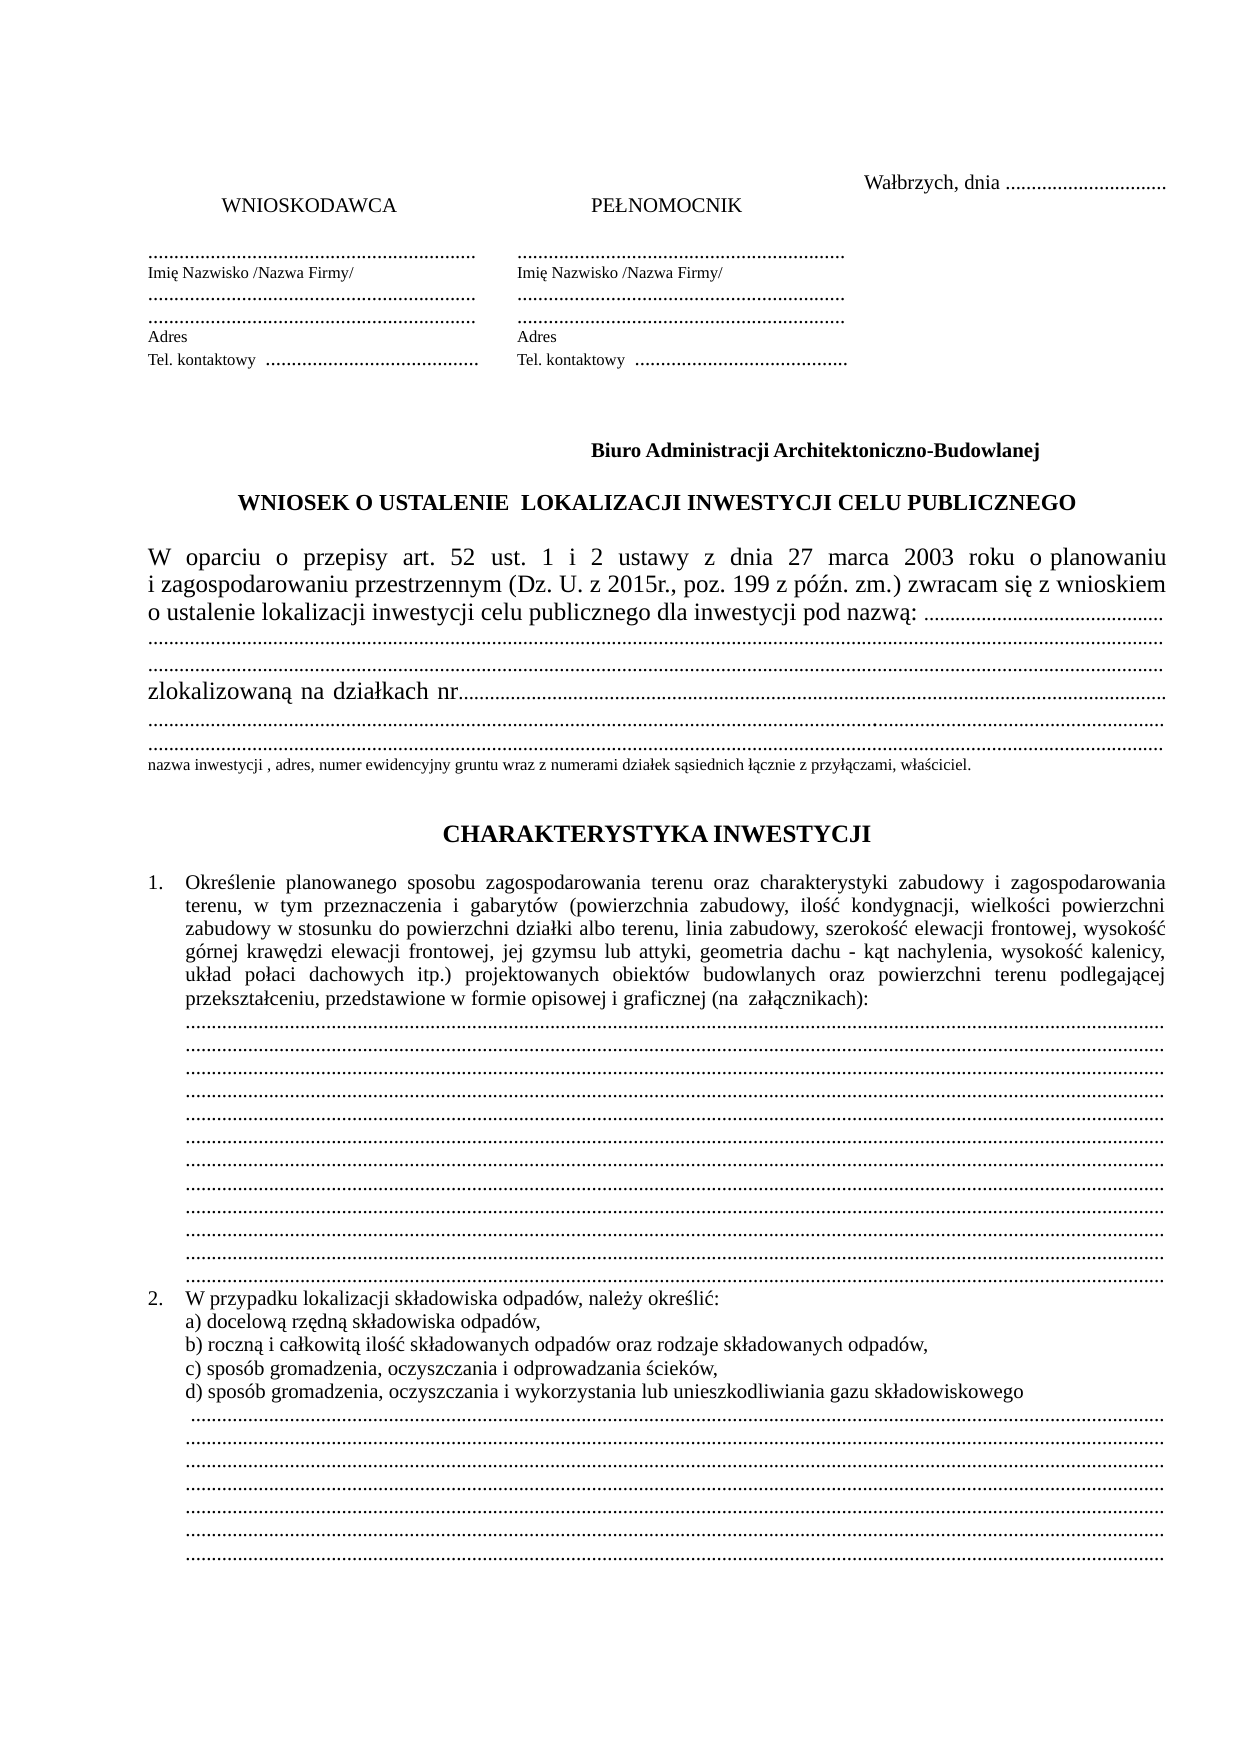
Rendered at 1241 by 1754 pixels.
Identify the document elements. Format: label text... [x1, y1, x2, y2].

text ................................................................................................................................................................................................... ................................................................................................................................................................................................... zlokalizowaną na działkach nr........................................................................................................................................ ...................................................................................................................................................................................................................................................................................................................................................................................................... [148, 626, 1166, 755]
list c) sposób gromadzenia, oczyszczania i odprowadzania ścieków, [148, 1356, 1166, 1379]
text WNIOSEK O USTALENIE LOKALIZACJI INWESTYCJI CELU PUBLICZNEGO [148, 490, 1166, 515]
text Tel. kontaktowy ......................................... Tel. kontaktowy ......................................... [148, 346, 1166, 369]
subtitle CHARAKTERYSTYKA INWESTYCJI [148, 820, 1166, 848]
text ............................................................... ............................................................... [148, 282, 1166, 305]
list ........................................................................................................................................................................................... [148, 1403, 1166, 1426]
text W oparciu o przepisy art. 52 ust. 1 i 2 ustawy z dnia 27 marca 2003 roku o planowaniu i zagospodarowaniu przestrzennym (Dz. U. z 2015r., poz. 199 z późn. zm.) zwracam się z wnioskiem o ustalenie lokalizacji inwestycji celu publicznego dla inwestycji pod nazwą: .............................................. [148, 543, 1166, 626]
text Biuro Administracji Architektoniczno-Budowlanej [148, 439, 1166, 462]
text Wałbrzych, dnia ............................... [148, 171, 1166, 194]
list a) docelową rzędną składowiska odpadów, [148, 1310, 1166, 1333]
list ................................................................................................................................................................................................................................................................................................................................................................................................................................................................................................................................................................................................................................................................................................................................................................................................................................................................................................................................................................................................................................................................................................................................................................................................................................................................................................................................................................................................................................................................................................................................................................................................................................................................................................................................................................................................................................................................................................................................................................................................................................................................................................................................................................................................................................................................................................................................................ [148, 1009, 1166, 1287]
list d) sposób gromadzenia, oczyszczania i wykorzystania lub unieszkodliwiania gazu składowiskowego [148, 1379, 1166, 1403]
text WNIOSKODAWCA PEŁNOMOCNIK [148, 194, 1166, 217]
text Imię Nazwisko /Nazwa Firmy/ Imię Nazwisko /Nazwa Firmy/ [148, 263, 1166, 282]
text ................................................................................................................................................................................................................................................................................................................................................................................................................................................................................................................................................................................................................................................................................................................................................................................ ............................................................................................................................................................................................ ............................................................................................................................................................................................ [185, 1426, 1166, 1564]
list W przypadku lokalizacji składowiska odpadów, należy określić: [148, 1287, 1166, 1310]
text nazwa inwestycji , adres, numer ewidencyjny gruntu wraz z numerami działek sąsiednich łącznie z przyłączami, właściciel. [148, 755, 1166, 774]
list Określenie planowanego sposobu zagospodarowania terenu oraz charakterystyki zabudowy i zagospodarowania terenu, w tym przeznaczenia i gabarytów (powierzchnia zabudowy, ilość kondygnacji, wielkości powierzchni zabudowy w stosunku do powierzchni działki albo terenu, linia zabudowy, szerokość elewacji frontowej, wysokość górnej krawędzi elewacji frontowej, jej gzymsu lub attyki, geometria dachu - kąt nachylenia, wysokość kalenicy, układ połaci dachowych itp.) projektowanych obiektów budowlanych oraz powierzchni terenu podlegającej przekształceniu, przedstawione w formie opisowej i graficznej (na załącznikach): [148, 871, 1166, 1009]
text ............................................................... ............................................................... [148, 305, 1166, 328]
list b) roczną i całkowitą ilość składowanych odpadów oraz rodzaje składowanych odpadów, [148, 1333, 1166, 1356]
text Adres Adres [148, 328, 1166, 346]
text ............................................................... ............................................................... [148, 240, 1166, 263]
